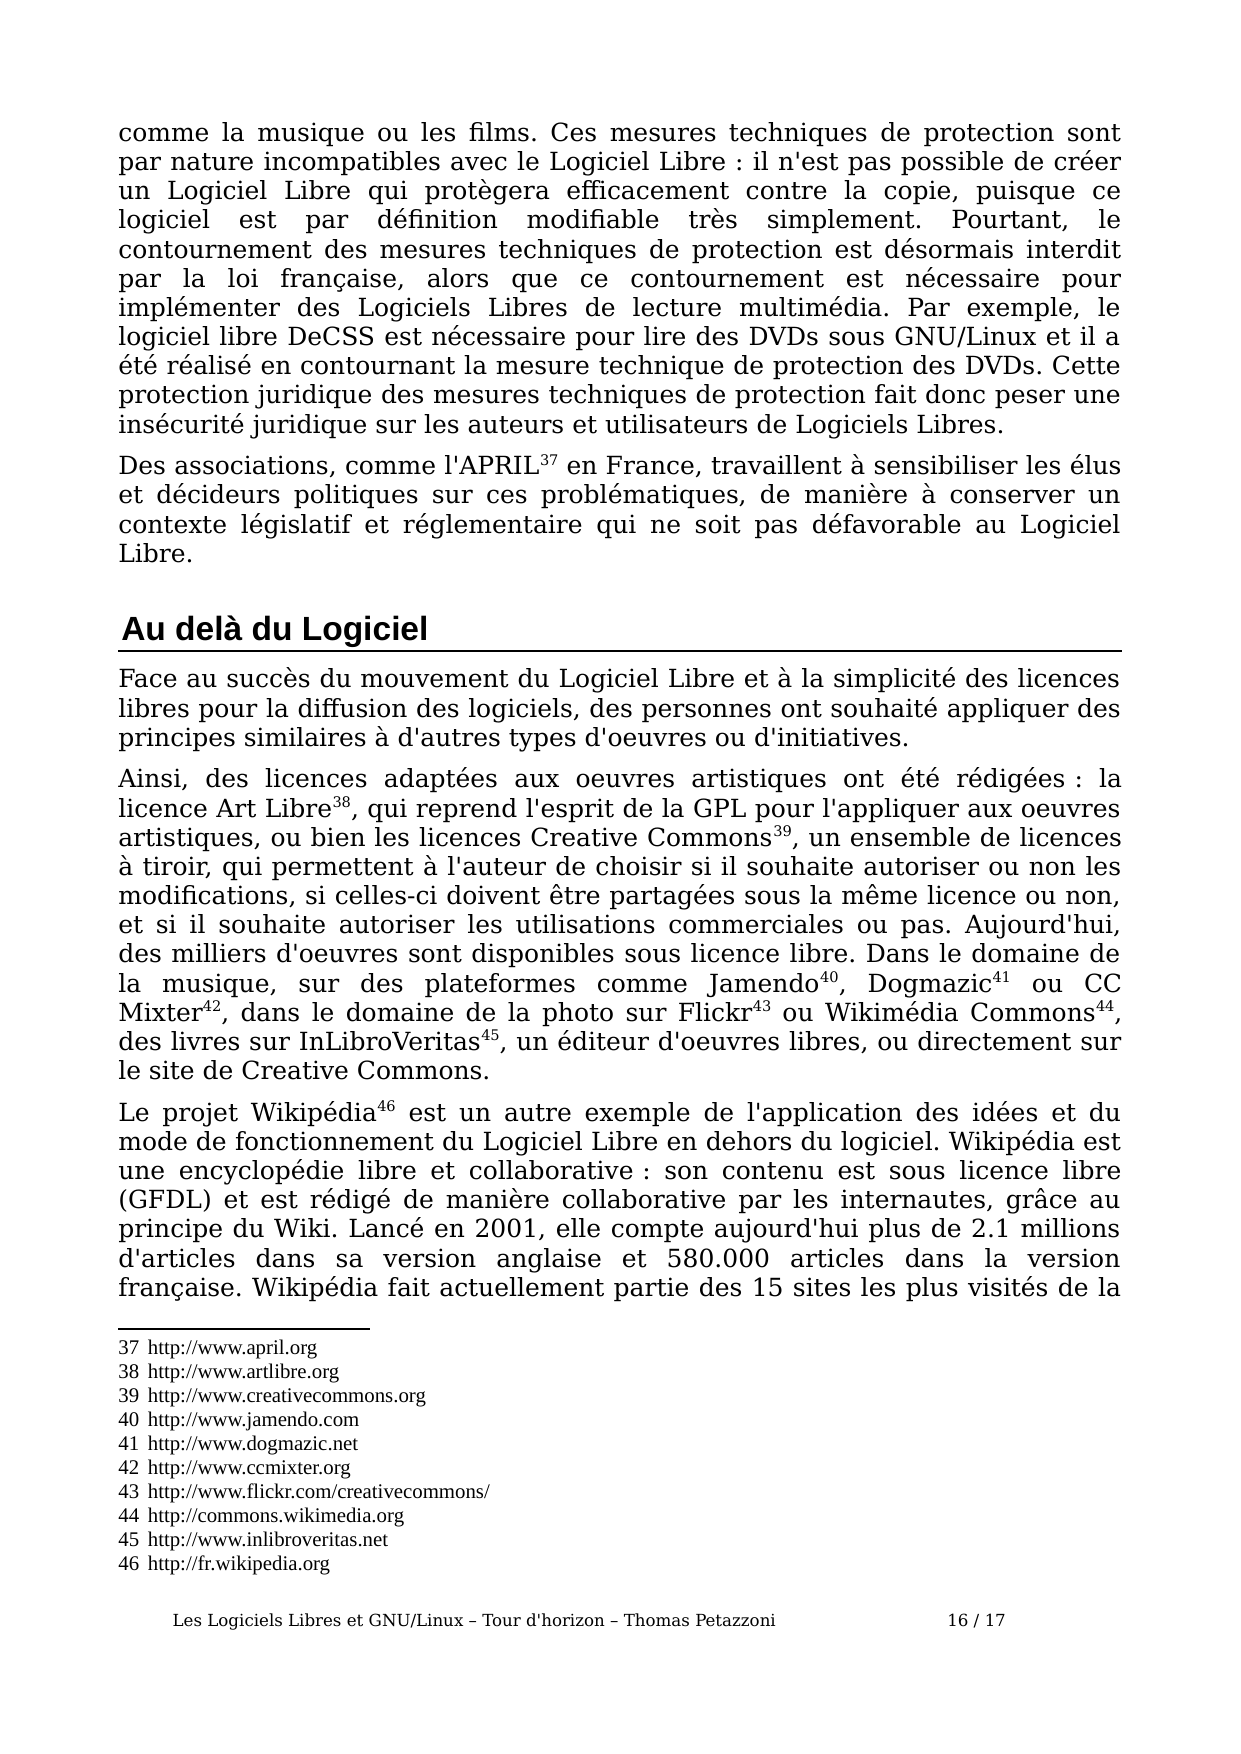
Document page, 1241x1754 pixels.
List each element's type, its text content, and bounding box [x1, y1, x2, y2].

text Le projet Wikipédia est un autre exemple de l'application des idées et du mode de fonctionnement du Logiciel Libre en dehors du logiciel. Wikipédia est une encyclopédie libre et collaborative : son contenu est sous licence libre (GFDL) et est rédigé de manière collaborative par les internautes, grâce au principe du Wiki. Lancé en 2001, elle compte aujourd'hui plus de 2.1 millions d'articles dans sa version anglaise et 580.000 articles dans la version française. Wikipédia fait actuellement partie des 15 sites les plus visités de la [118, 1098, 1122, 1302]
text http://www.creativecommons.org [118, 1383, 1122, 1407]
text http://www.artlibre.org [118, 1359, 1122, 1383]
text http://www.inlibroveritas.net [118, 1527, 1122, 1551]
text Des associations, comme l'APRIL en France, travaillent à sensibiliser les élus et décideurs politiques sur ces problématiques, de manière à conserver un contexte législatif et réglementaire qui ne soit pas défavorable au Logiciel Libre. [118, 451, 1122, 568]
subtitle Au delà du Logiciel [118, 606, 1122, 650]
text http://www.april.org [118, 1335, 1122, 1359]
text http://www.flickr.com/creativecommons/ [118, 1479, 1122, 1503]
text Face au succès du mouvement du Logiciel Libre et à la simplicité des licences libres pour la diffusion des logiciels, des personnes ont souhaité appliquer des principes similaires à d'autres types d'oeuvres ou d'initiatives. [118, 665, 1122, 752]
text http://www.jamendo.com [118, 1407, 1122, 1431]
text http://www.ccmixter.org [118, 1455, 1122, 1479]
text http://fr.wikipedia.org [118, 1551, 1122, 1575]
text comme la musique ou les films. Ces mesures techniques de protection sont par nature incompatibles avec le Logiciel Libre : il n'est pas possible de créer un Logiciel Libre qui protègera efficacement contre la copie, puisque ce logiciel est par définition modifiable très simplement. Pourtant, le contournement des mesures techniques de protection est désormais interdit par la loi française, alors que ce contournement est nécessaire pour implémenter des Logiciels Libres de lecture multimédia. Par exemple, le logiciel libre DeCSS est nécessaire pour lire des DVDs sous GNU/Linux et il a été réalisé en contournant la mesure technique de protection des DVDs. Cette protection juridique des mesures techniques de protection fait donc peser une insécurité juridique sur les auteurs et utilisateurs de Logiciels Libres. [118, 118, 1122, 439]
text http://commons.wikimedia.org [118, 1503, 1122, 1527]
text http://www.dogmazic.net [118, 1431, 1122, 1455]
text Ainsi, des licences adaptées aux oeuvres artistiques ont été rédigées : la licence Art Libre, qui reprend l'esprit de la GPL pour l'appliquer aux oeuvres artistiques, ou bien les licences Creative Commons, un ensemble de licences à tiroir, qui permettent à l'auteur de choisir si il souhaite autoriser ou non les modifications, si celles-ci doivent être partagées sous la même licence ou non, et si il souhaite autoriser les utilisations commerciales ou pas. Aujourd'hui, des milliers d'oeuvres sont disponibles sous licence libre. Dans le domaine de la musique, sur des plateformes comme Jamendo, Dogmazic ou CC Mixter, dans le domaine de la photo sur Flickr ou Wikimédia Commons, des livres sur InLibroVeritas, un éditeur d'oeuvres libres, ou directement sur le site de Creative Commons. [118, 765, 1122, 1086]
